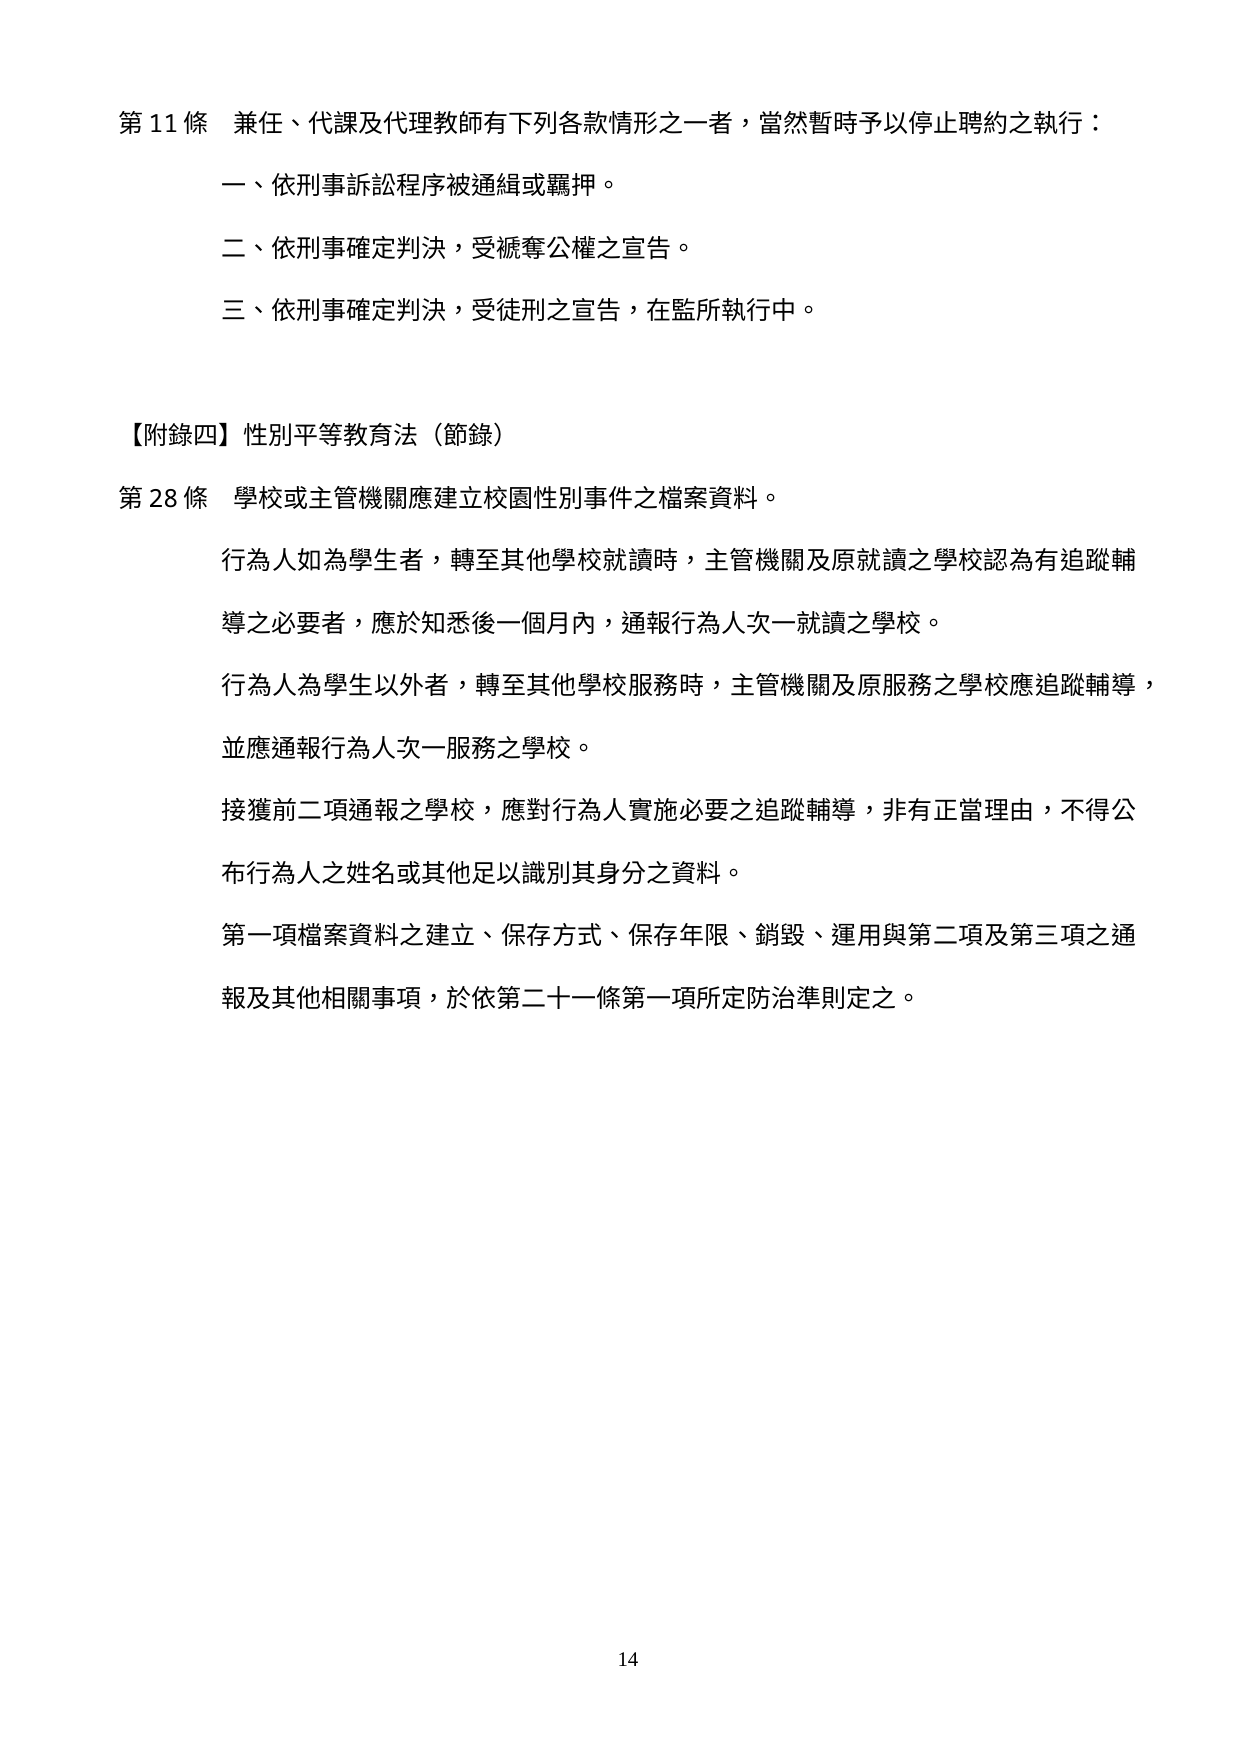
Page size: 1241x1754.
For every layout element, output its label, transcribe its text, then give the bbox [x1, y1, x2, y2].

text 三、依刑事確定判決，受徒刑之宣告，在監所執行中。 [222, 267, 1137, 329]
text 行為人如為學生者，轉至其他學校就讀時，主管機關及原就讀之學校認為有追蹤輔導之必要者，應於知悉後一個月內，通報行為人次一就讀之學校。 [221, 517, 1137, 642]
text 二、依刑事確定判決，受褫奪公權之宣告。 [222, 204, 1137, 267]
text 第11條 兼任、代課及代理教師有下列各款情形之一者，當然暫時予以停止聘約之執行： [118, 79, 1137, 142]
text 行為人為學生以外者，轉至其他學校服務時，主管機關及原服務之學校應追蹤輔導，並應通報行為人次一服務之學校。 [221, 642, 1137, 767]
text 第28條 學校或主管機關應建立校園性別事件之檔案資料。 [118, 454, 1137, 517]
text 接獲前二項通報之學校，應對行為人實施必要之追蹤輔導，非有正當理由，不得公布行為人之姓名或其他足以識別其身分之資料。 [221, 767, 1137, 892]
text 一、依刑事訴訟程序被通緝或羈押。 [222, 142, 1137, 204]
text 【附錄四】性別平等教育法（節錄） [118, 392, 1137, 454]
text 第一項檔案資料之建立、保存方式、保存年限、銷毀、運用與第二項及第三項之通報及其他相關事項，於依第二十一條第一項所定防治準則定之。 [221, 892, 1137, 1017]
